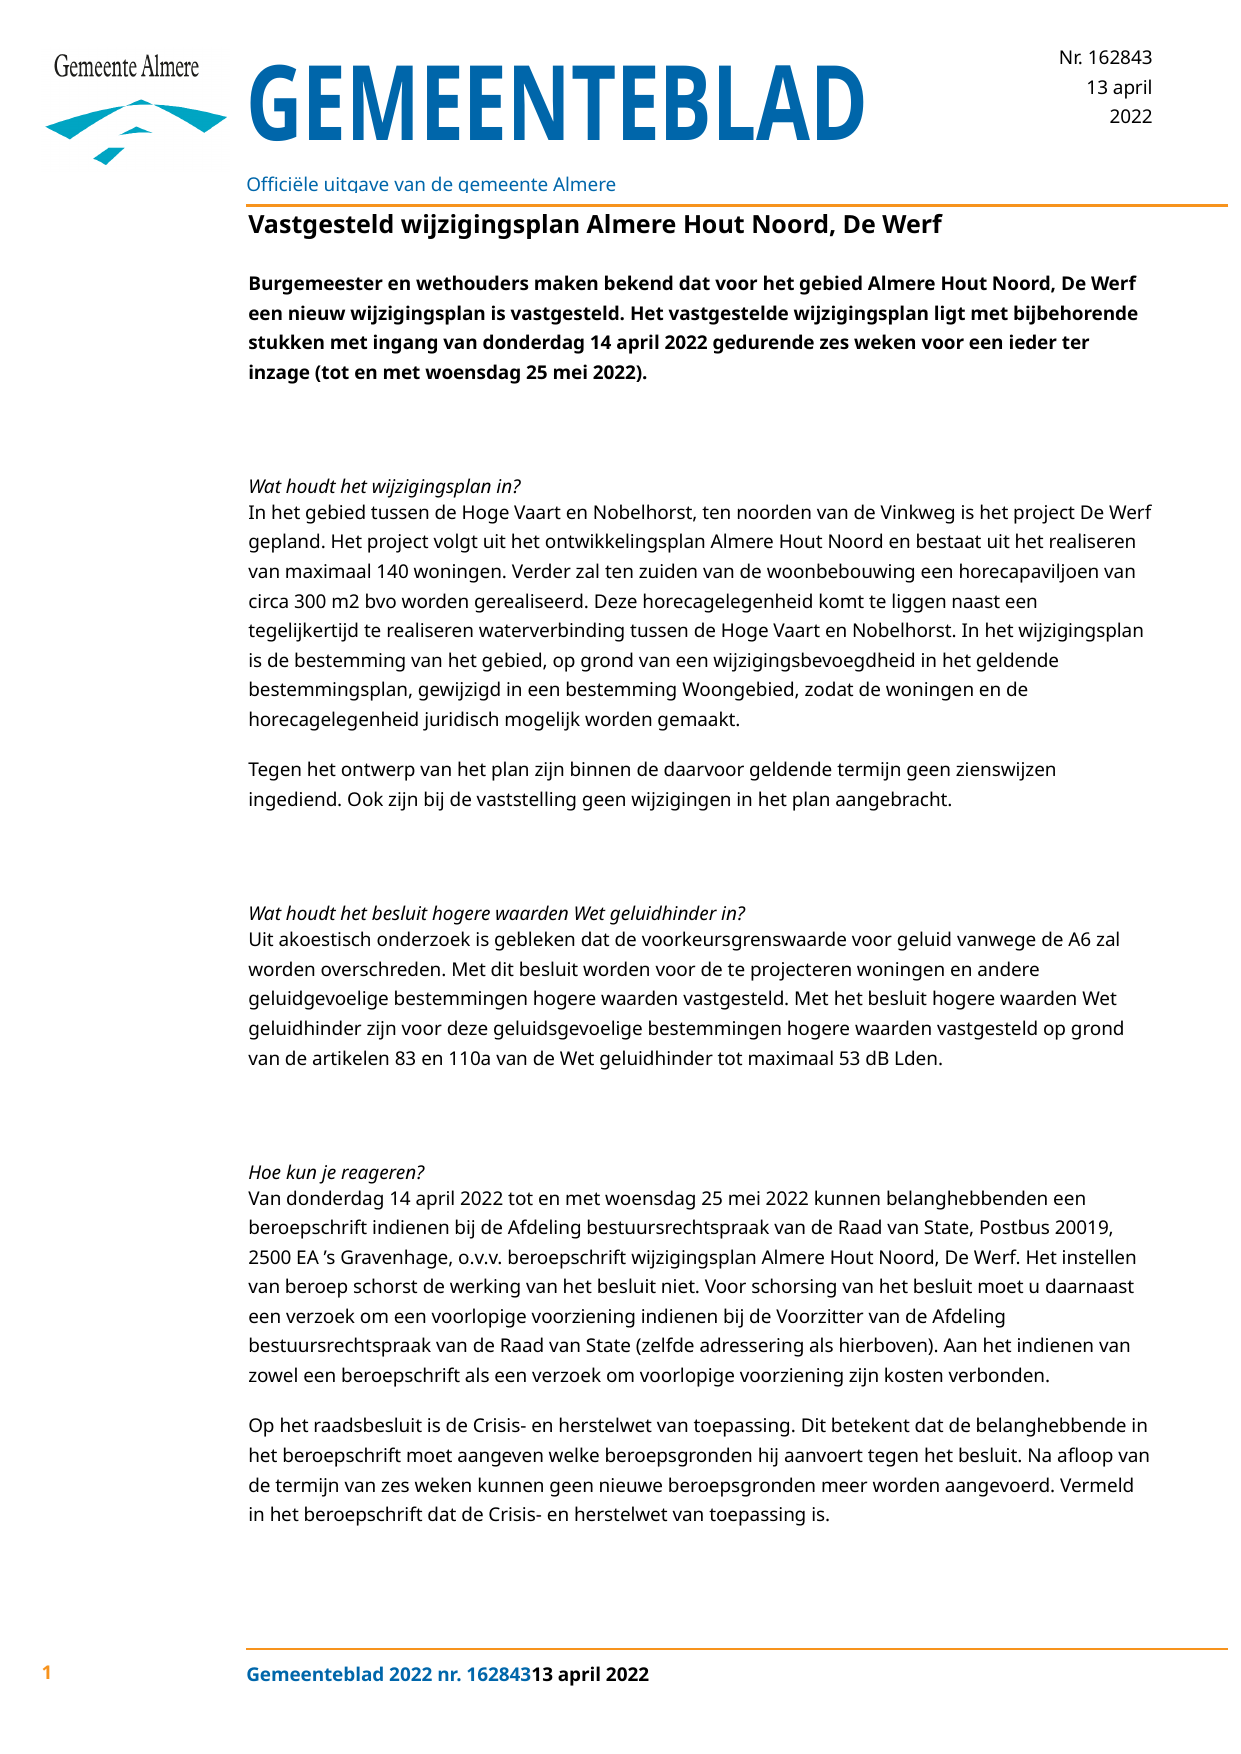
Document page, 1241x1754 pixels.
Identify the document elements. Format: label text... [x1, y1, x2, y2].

text Op het raadsbesluit is de Crisis- en herstelwet van toepassing. Dit betekent dat de belanghebbende in het beroepschrift moet aangeven welke beroepsgronden hij aanvoert tegen het besluit. Na afloop van de termijn van zes weken kunnen geen nieuwe beroepsgronden meer worden aangevoerd. Vermeld in het beroepschrift dat de Crisis- en herstelwet van toepassing is. [248, 1413, 1152, 1527]
text Wat houdt het besluit hogere waarden Wet geluidhinder in? [248, 901, 1152, 926]
picture [41, 47, 231, 172]
text Burgemeester en wethouders maken bekend dat voor het gebied Almere Hout Noord, De Werf een nieuw wijzigingsplan is vastgesteld. Het vastgestelde wijzigingsplan ligt met bijbehorende stukken met ingang van donderdag 14 april 2022 gedurende zes weken voor een ieder ter inzage (tot en met woensdag 25 mei 2022). [248, 270, 1152, 385]
text Wat houdt het wijzigingsplan in? [248, 473, 1152, 499]
text In het gebied tussen de Hoge Vaart en Nobelhorst, ten noorden van de Vinkweg is het project De Werf gepland. Het project volgt uit het ontwikkelingsplan Almere Hout Noord en bestaat uit het realiseren van maximaal 140 woningen. Verder zal ten zuiden van de woonbebouwing een horecapaviljoen van circa 300 m2 bvo worden gerealiseerd. Deze horecagelegenheid komt te liggen naast een tegelijkertijd te realiseren waterverbinding tussen de Hoge Vaart en Nobelhorst. In het wijzigingsplan is de bestemming van het gebied, op grond van een wijzigingsbevoegdheid in het geldende bestemmingsplan, gewijzigd in een bestemming Woongebied, zodat de woningen en de horecagelegenheid juridisch mogelijk worden gemaakt. [248, 499, 1152, 732]
text Hoe kun je reageren? [248, 1159, 1152, 1185]
text Tegen het ontwerp van het plan zijn binnen de daarvoor geldende termijn geen zienswijzen ingediend. Ook zijn bij de vaststelling geen wijzigingen in het plan aangebracht. [248, 757, 1152, 812]
text Vastgesteld wijzigingsplan Almere Hout Noord, De Werf [248, 207, 1152, 241]
text Van donderdag 14 april 2022 tot en met woensdag 25 mei 2022 kunnen belanghebbenden een beroepschrift indienen bij de Afdeling bestuursrechtspraak van de Raad van State, Postbus 20019, 2500 EA ’s Gravenhage, o.v.v. beroepschrift wijzigingsplan Almere Hout Noord, De Werf. Het instellen van beroep schorst de werking van het besluit niet. Voor schorsing van het besluit moet u daarnaast een verzoek om een voorlopige voorziening indienen bij de Voorzitter van de Afdeling bestuursrechtspraak van de Raad van State (zelfde adressering als hierboven). Aan het indienen van zowel een beroepschrift als een verzoek om voorlopige voorziening zijn kosten verbonden. [248, 1185, 1152, 1388]
text Uit akoestisch onderzoek is gebleken dat de voorkeursgrenswaarde voor geluid vanwege de A6 zal worden overschreden. Met dit besluit worden voor de te projecteren woningen en andere geluidgevoelige bestemmingen hogere waarden vastgesteld. Met het besluit hogere waarden Wet geluidhinder zijn voor deze geluidsgevoelige bestemmingen hogere waarden vastgesteld op grond van de artikelen 83 en 110a van de Wet geluidhinder tot maximaal 53 dB Lden. [248, 926, 1152, 1070]
